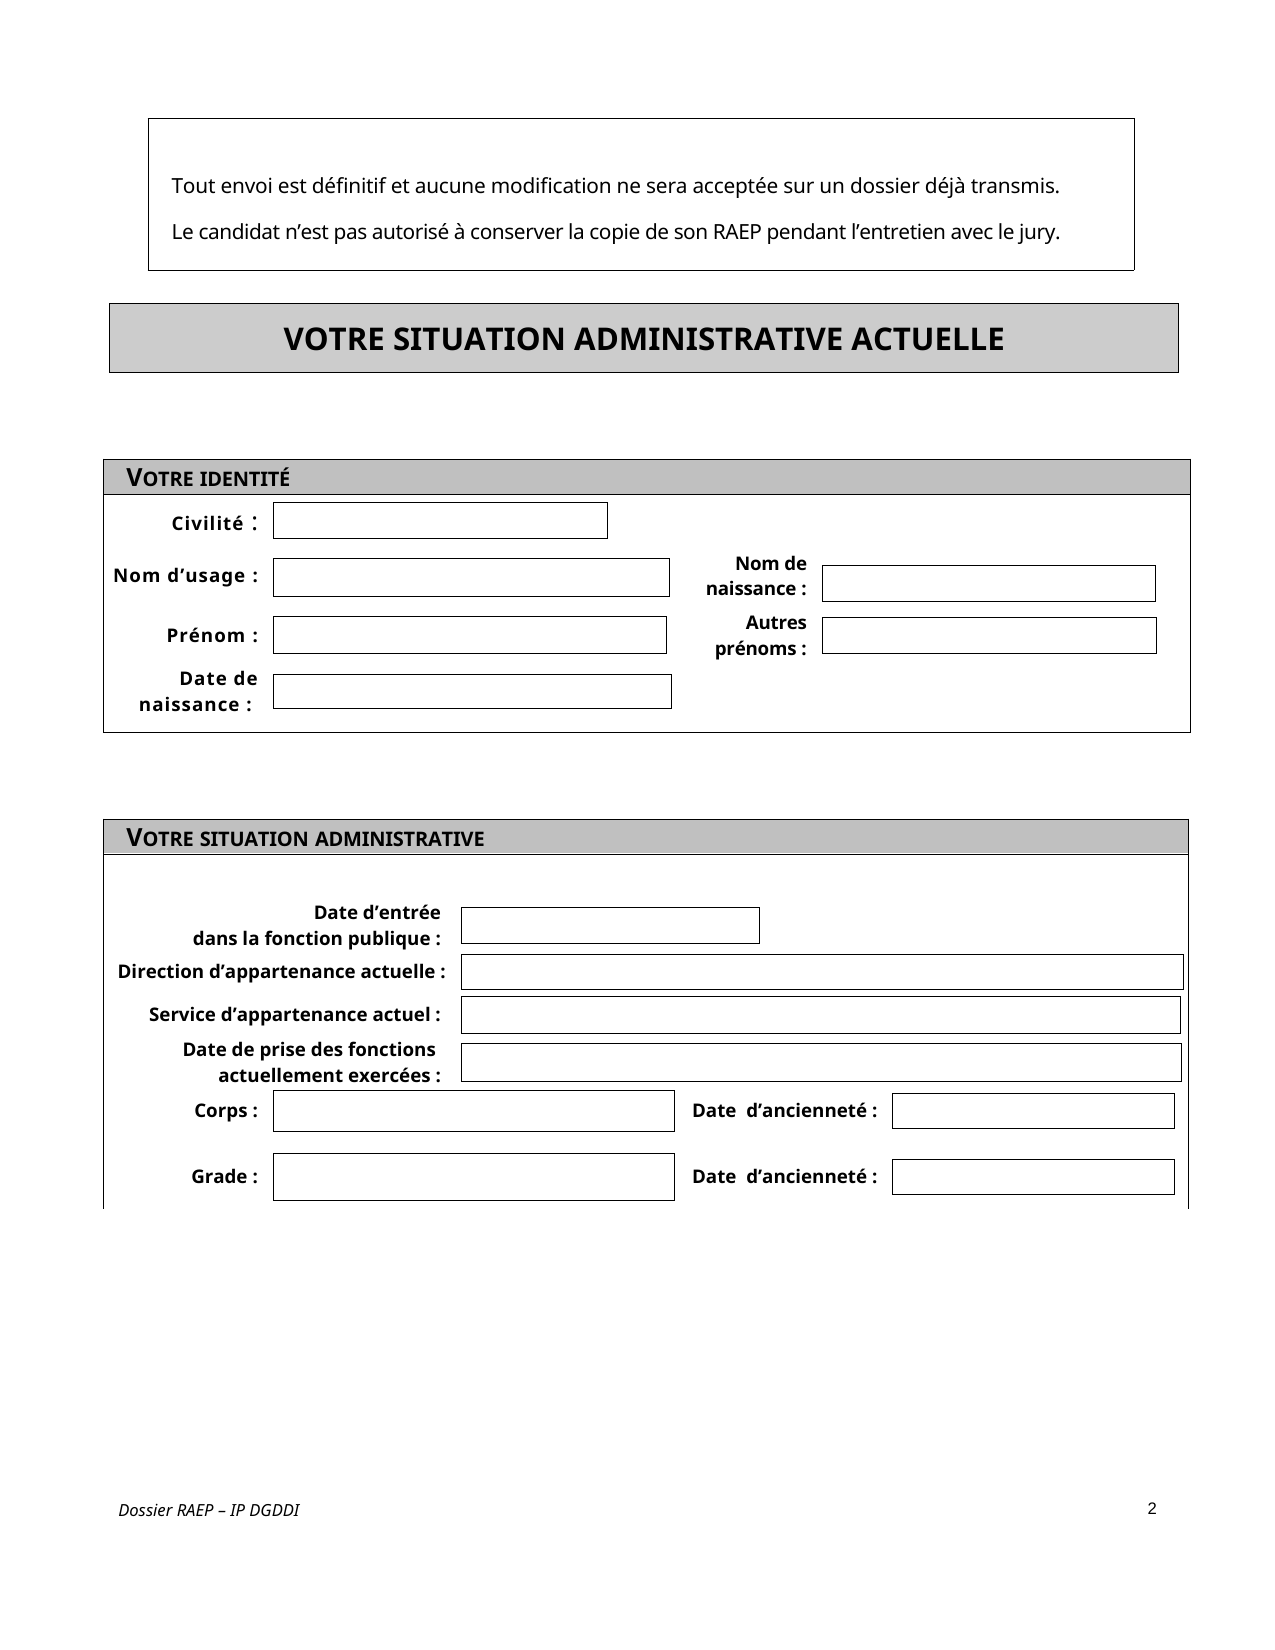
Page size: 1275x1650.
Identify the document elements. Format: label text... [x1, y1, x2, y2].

table_cell Service d’appartenance actuel : [104, 992, 446, 1037]
table_cell [687, 718, 807, 732]
table_cell [446, 1037, 1188, 1088]
table_cell Date de prise des fonctions actuellement exercées : [104, 1037, 446, 1088]
table_cell [446, 855, 727, 899]
table_cell [727, 855, 888, 899]
table_cell [807, 605, 1190, 664]
table_cell [104, 718, 257, 732]
table_cell Date d’ancienneté : [665, 1144, 877, 1209]
table_cell [104, 1133, 1188, 1144]
table_cell [727, 899, 888, 950]
table_cell Corps : [104, 1088, 257, 1133]
table_cell Civilité : [104, 495, 257, 546]
table_header Votre situation administrative [104, 820, 683, 853]
table_cell Date d’entrée dans la fonction publique : [104, 899, 446, 950]
table_cell Prénom : [104, 605, 257, 664]
table_cell [446, 992, 1188, 1037]
table_cell [446, 950, 1188, 992]
table_cell [258, 664, 687, 718]
table_cell [258, 605, 687, 664]
table_cell [888, 855, 1188, 899]
table_cell Date de naissance : [104, 664, 257, 718]
table_cell Date d’ancienneté : [665, 1088, 877, 1133]
table_cell Direction d’appartenance actuelle : [104, 950, 446, 992]
table_cell [877, 1088, 1188, 1133]
table_header VOTRE SITUATION ADMINISTRATIVE ACTUELLE [110, 304, 1178, 372]
table_cell [258, 718, 687, 732]
table_cell Nom de naissance : [687, 546, 807, 605]
table_cell [877, 1144, 1188, 1209]
table_cell [807, 546, 1190, 605]
table_cell [807, 718, 1190, 732]
table_cell Nom d’usage : [104, 546, 257, 605]
table_cell [104, 855, 446, 899]
table_header Tout envoi est définitif et aucune modification ne sera acceptée sur un dossier déjà transmis. Le candidat n’est pas autorisé à conserver la copie de son RAEP pendant l’entretien avec le jury. [149, 119, 1134, 269]
table_cell [807, 664, 1190, 718]
table_cell [258, 1088, 665, 1133]
table_cell [258, 1144, 665, 1209]
table_cell Autres prénoms : [687, 605, 807, 664]
table_header Votre identité [104, 460, 1190, 494]
table_cell [258, 495, 1190, 546]
table_cell [888, 899, 1188, 950]
table_cell [446, 899, 727, 950]
table_cell [258, 546, 687, 605]
table_cell Grade : [104, 1144, 257, 1209]
table_header [683, 820, 1188, 853]
table_cell [687, 664, 807, 718]
